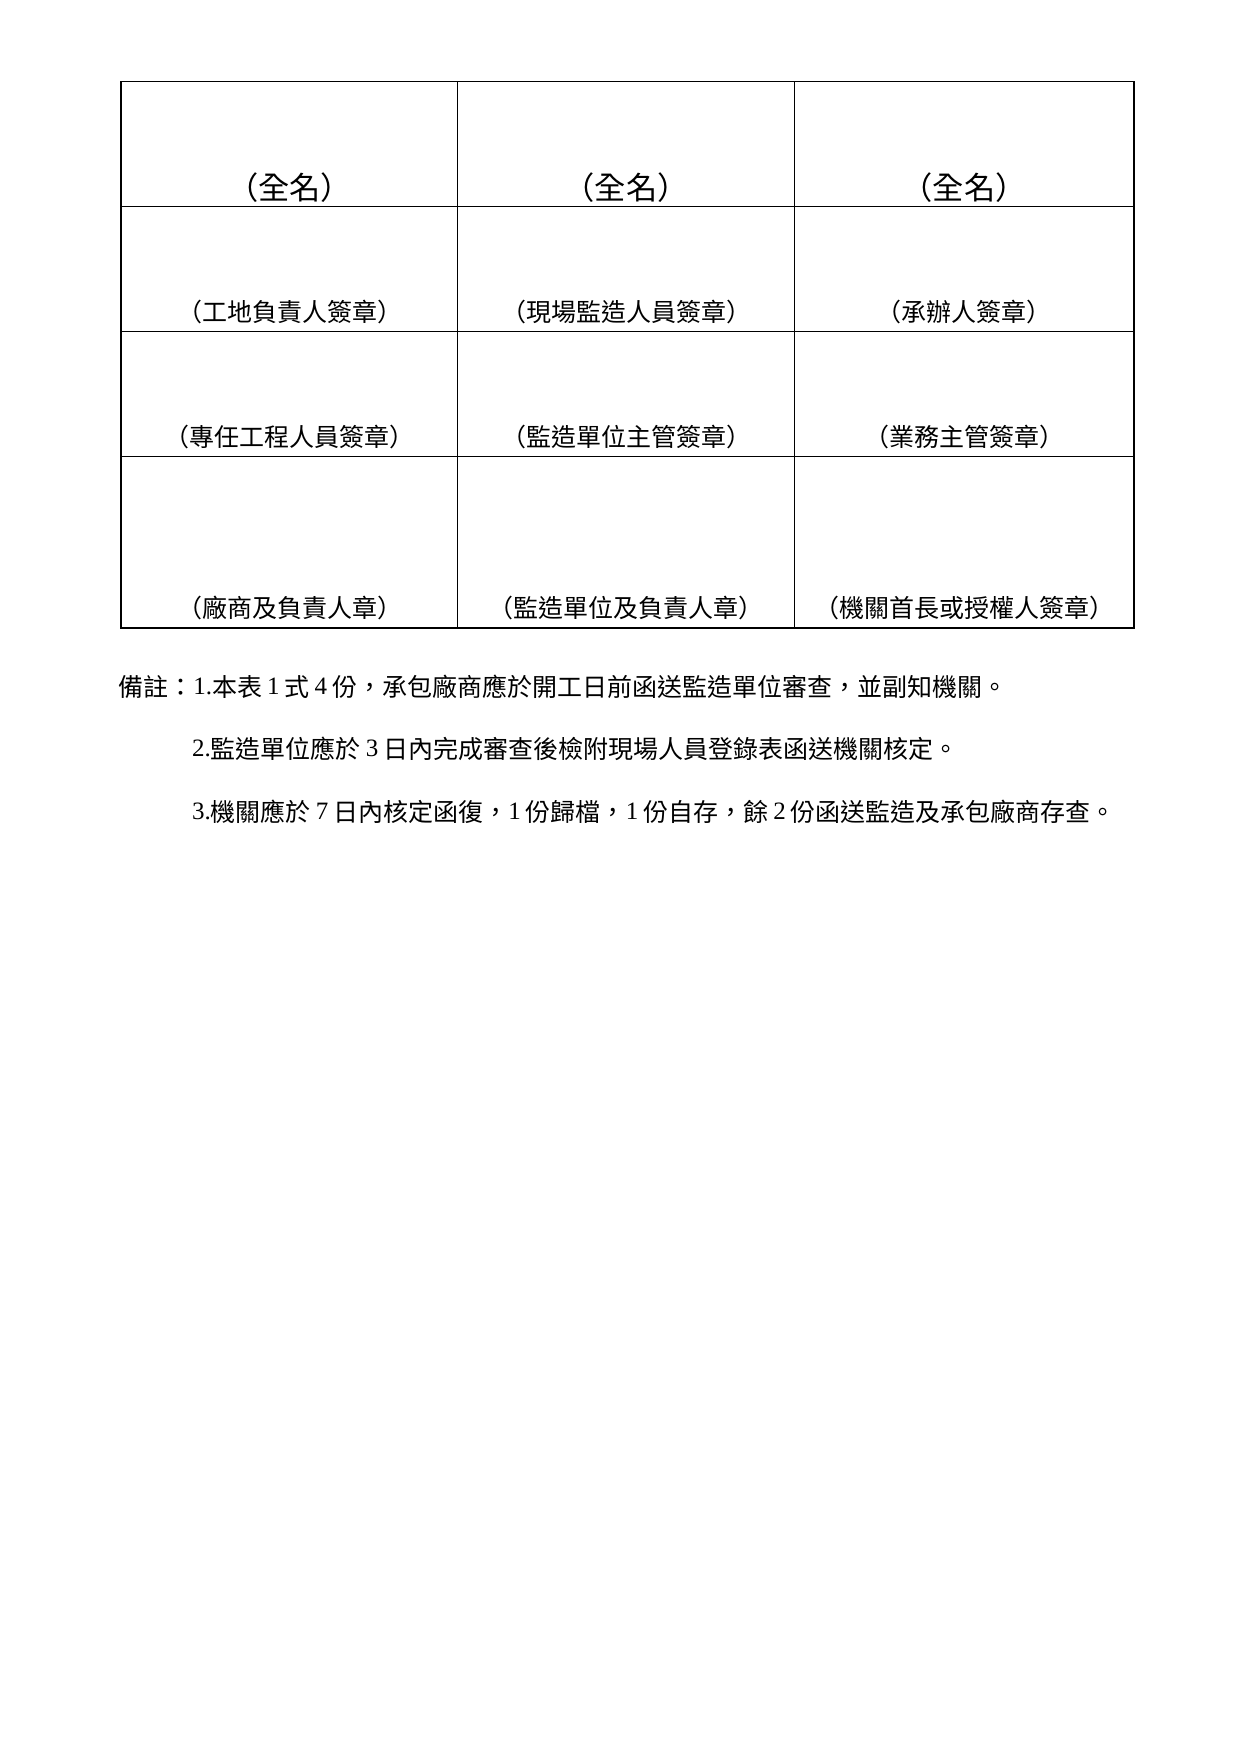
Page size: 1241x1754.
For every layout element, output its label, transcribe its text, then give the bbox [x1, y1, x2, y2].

table_cell （全名） [795, 82, 1133, 206]
table_cell （機關首長或授權人簽章） [795, 457, 1133, 627]
table_cell （全名） [122, 82, 457, 206]
table_cell （監造單位主管簽章） [458, 332, 794, 456]
table_cell （承辦人簽章） [795, 207, 1133, 331]
table_cell （業務主管簽章） [795, 332, 1133, 456]
text 2.監造單位應於3日內完成審查後檢附現場人員登錄表函送機關核定。 [118, 706, 1092, 769]
text 備註：1.本表1式4份，承包廠商應於開工日前函送監造單位審查，並副知機關。 [118, 644, 1092, 706]
table_cell （工地負責人簽章） [122, 207, 457, 331]
table_cell （監造單位及負責人章） [458, 457, 794, 627]
table_cell （全名） [458, 82, 794, 206]
table_cell （專任工程人員簽章） [122, 332, 457, 456]
text 3.機關應於7日內核定函復，1份歸檔，1份自存，餘2份函送監造及承包廠商存查。 [118, 769, 1181, 831]
table_cell （廠商及負責人章） [122, 457, 457, 627]
table_cell （現場監造人員簽章） [458, 207, 794, 331]
